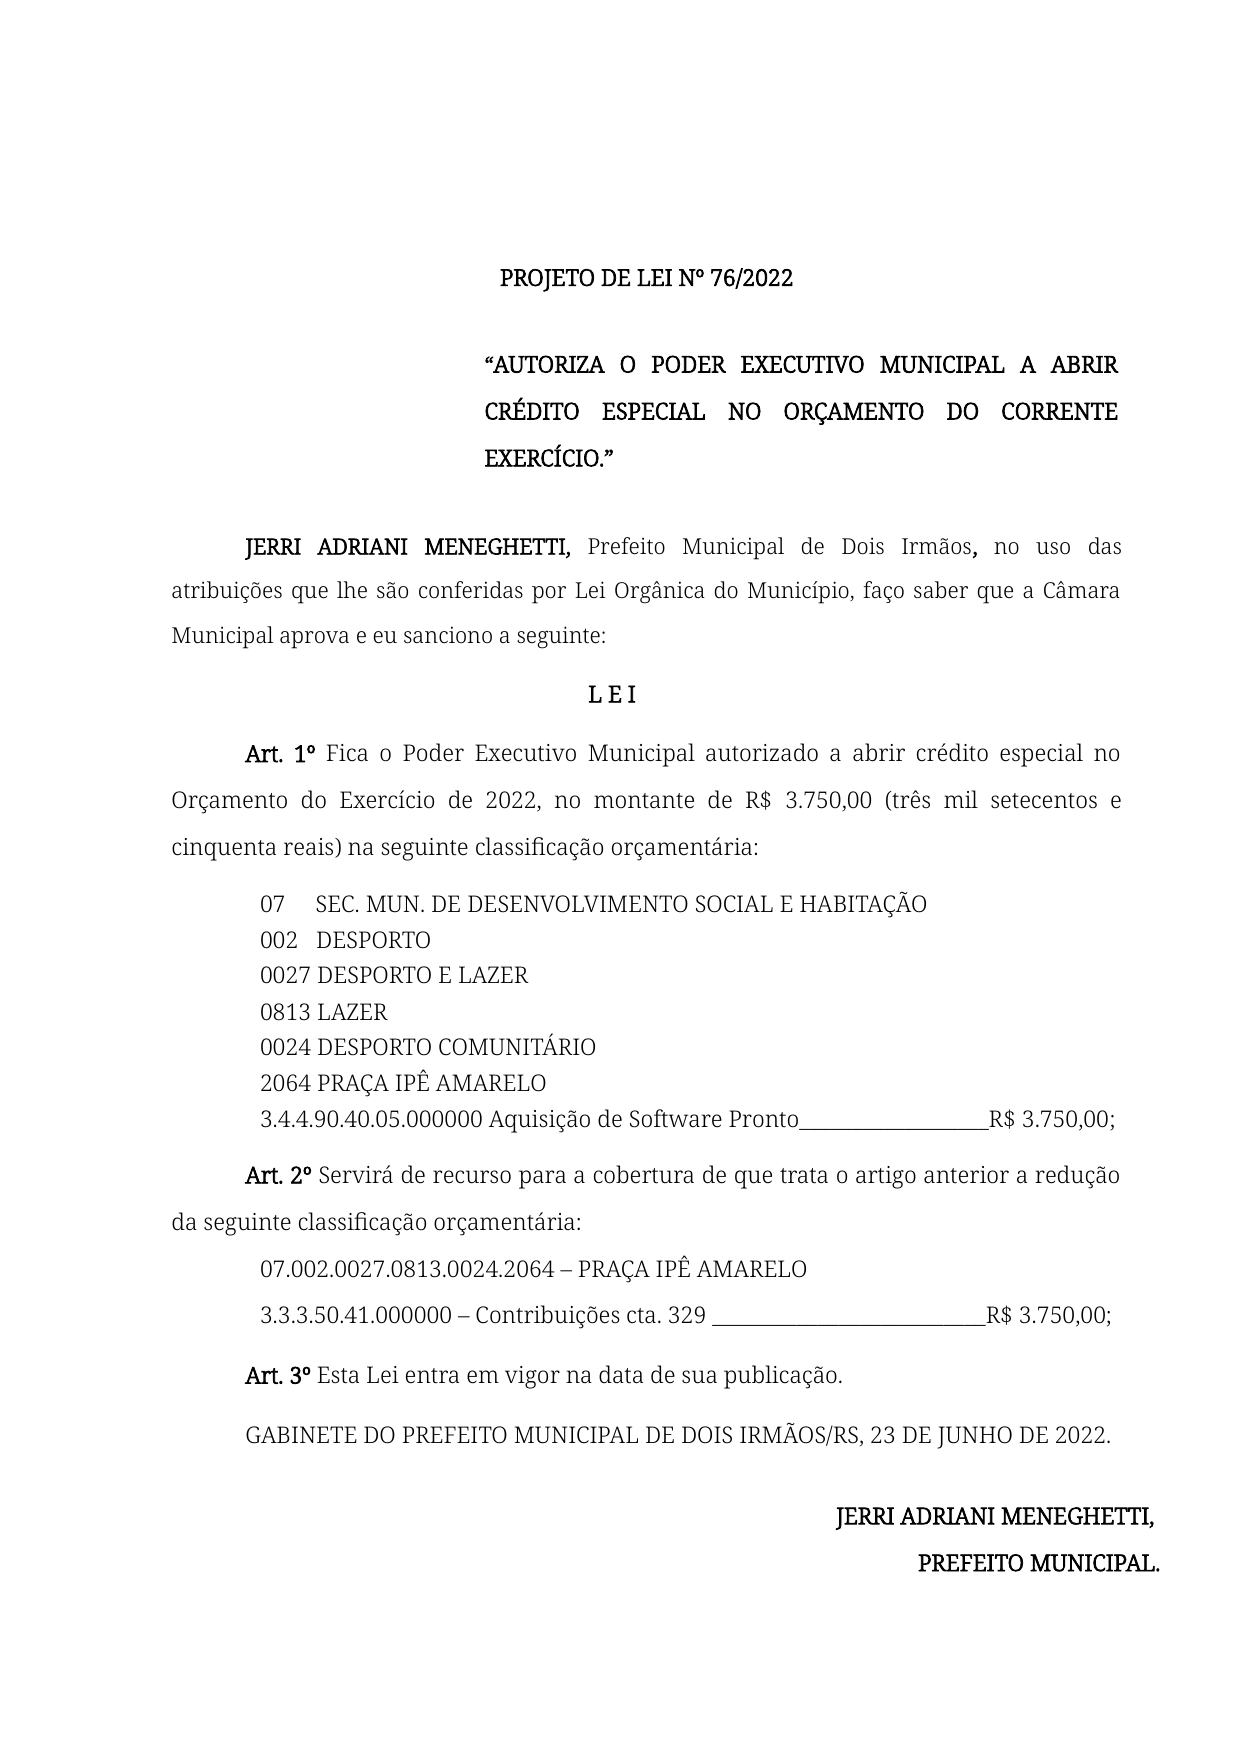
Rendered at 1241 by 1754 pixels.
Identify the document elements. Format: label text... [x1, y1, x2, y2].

subtitle PROJETO DE LEI Nº 76/2022 [171, 261, 1122, 292]
text Art. 1º Fica o Poder Executivo Municipal autorizado a abrir crédito especial no Orçamento do Exercício de 2022, no montante de R$ 3.750,00 (três mil setecentos e cinquenta reais) na seguinte classificação orçamentária: [171, 737, 1122, 862]
text 2064 PRAÇA IPÊ AMARELO [260, 1067, 1122, 1098]
text JERRI ADRIANI MENEGHETTI, Prefeito Municipal de Dois Irmãos, no uso das atribuições que lhe são conferidas por Lei Orgânica do Município, faço saber que a Câmara Municipal aprova e eu sanciono a seguinte: [171, 531, 1122, 650]
text 002 DESPORTO [260, 923, 1122, 955]
text GABINETE DO PREFEITO MUNICIPAL DE DOIS IRMÃOS/RS, 23 DE JUNHO DE 2022. [171, 1419, 1122, 1450]
text 3.4.4.90.40.05.000000 Aquisição de Software Pronto__________________R$ 3.750,00; [260, 1103, 1122, 1134]
text 07.002.0027.0813.0024.2064 – PRAÇA IPÊ AMARELO [260, 1252, 1122, 1284]
text 3.3.3.50.41.000000 – Contribuições cta. 329 __________________________R$ 3.750,00; [260, 1299, 1122, 1331]
table_header “AUTORIZA O PODER EXECUTIVO MUNICIPAL A ABRIR CRÉDITO ESPECIAL NO ORÇAMENTO DO CORRENTE EXERCÍCIO.” [477, 348, 1126, 486]
text Art. 3º Esta Lei entra em vigor na data de sua publicação. [171, 1359, 1122, 1390]
text L E I [171, 678, 1122, 709]
text 07 SEC. MUN. DE DESENVOLVIMENTO SOCIAL E HABITAÇÃO [260, 888, 1122, 919]
table_header [164, 1500, 578, 1591]
table_header JERRI ADRIANI MENEGHETTI, PREFEITO MUNICIPAL. [578, 1500, 1168, 1591]
text 0027 DESPORTO E LAZER [260, 959, 1122, 991]
text 0024 DESPORTO COMUNITÁRIO [260, 1031, 1122, 1063]
text Art. 2º Servirá de recurso para a cobertura de que trata o artigo anterior a redução da seguinte classificação orçamentária: [171, 1159, 1122, 1237]
text 0813 LAZER [260, 995, 1122, 1027]
